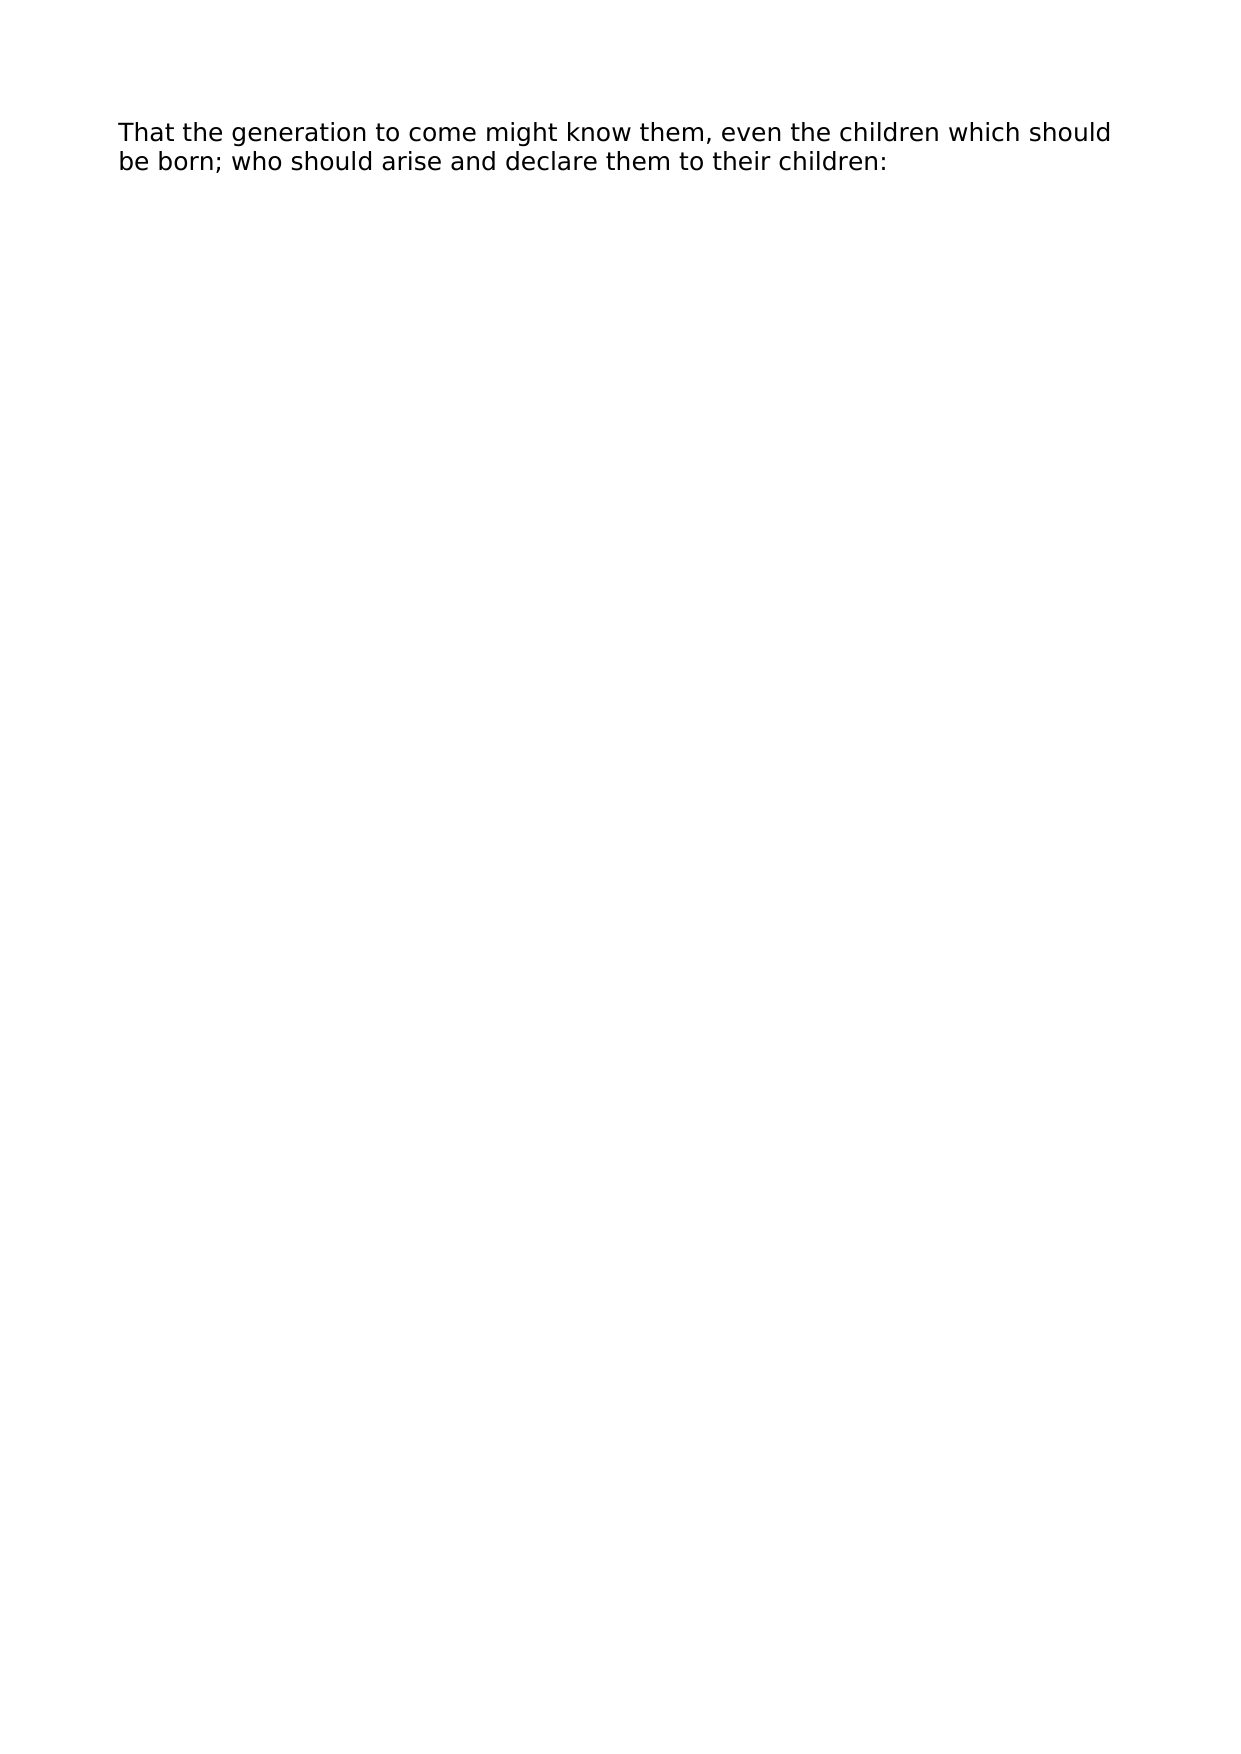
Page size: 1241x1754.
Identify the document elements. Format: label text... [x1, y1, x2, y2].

text That the generation to come might know them, even the children which should be born; who should arise and declare them to their children: [118, 118, 1122, 176]
